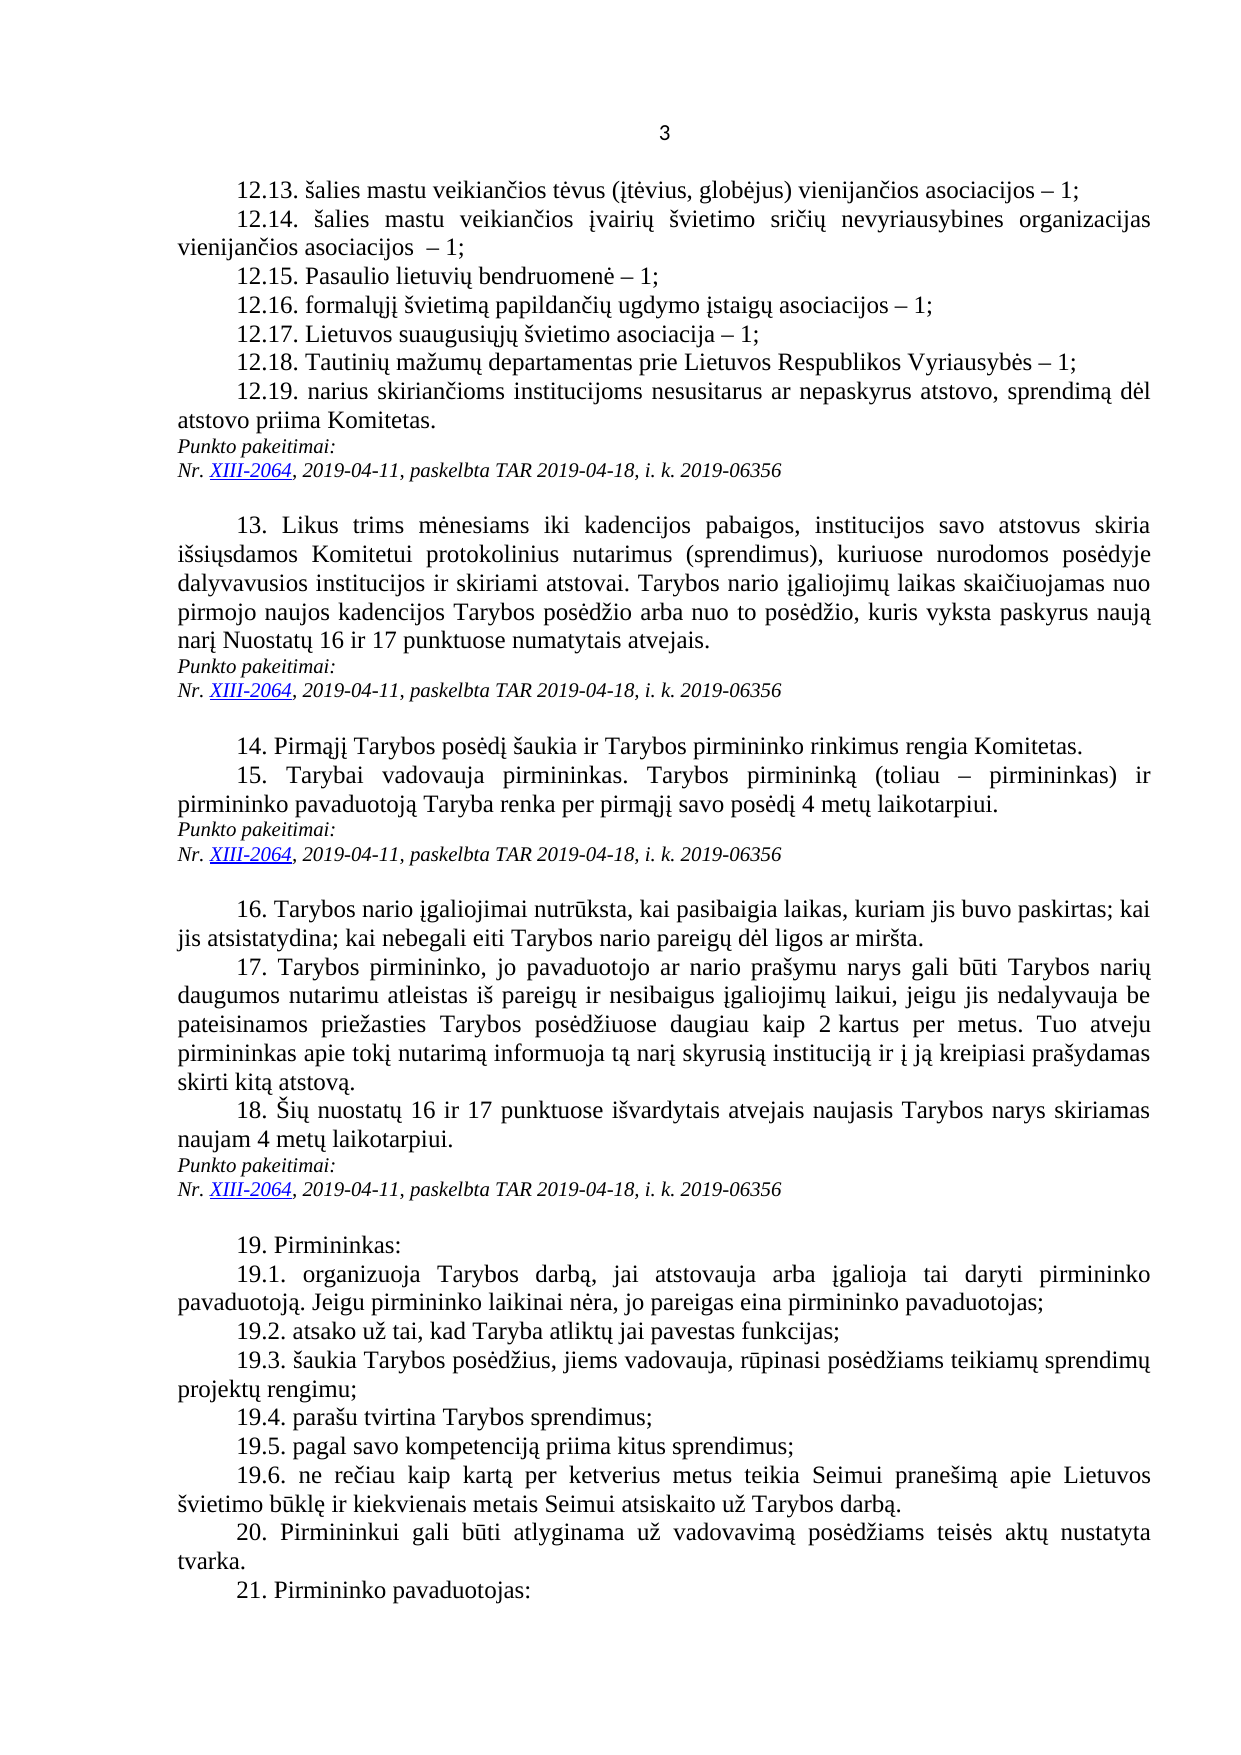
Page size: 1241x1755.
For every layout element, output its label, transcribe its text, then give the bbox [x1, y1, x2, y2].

text Punkto pakeitimai: [177, 654, 1152, 678]
text Nr. XIII-2064, 2019-04-11, paskelbta TAR 2019-04-18, i. k. 2019-06356 [177, 841, 1152, 866]
text Punkto pakeitimai: [177, 434, 1152, 458]
text 12.14. šalies mastu veikiančios įvairių švietimo sričių nevyriausybines organizacijas vienijančios asociacijos – 1; [177, 204, 1152, 261]
text 12.18. Tautinių mažumų departamentas prie Lietuvos Respublikos Vyriausybės – 1; [177, 347, 1152, 376]
text 20. Pirmininkui gali būti atlyginama už vadovavimą posėdžiams teisės aktų nustatyta tvarka. [177, 1517, 1152, 1575]
text Nr. XIII-2064, 2019-04-11, paskelbta TAR 2019-04-18, i. k. 2019-06356 [177, 678, 1152, 702]
text Punkto pakeitimai: [177, 1153, 1152, 1177]
text 12.17. Lietuvos suaugusiųjų švietimo asociacija – 1; [177, 319, 1152, 347]
text 19. Pirmininkas: [177, 1230, 1152, 1259]
text Punkto pakeitimai: [177, 817, 1152, 841]
text 15. Tarybai vadovauja pirmininkas. Tarybos pirmininką (toliau – pirmininkas) ir pirmininko pavaduotoją Taryba renka per pirmąjį savo posėdį 4 metų laikotarpiui. [177, 760, 1152, 817]
text 12.16. formalųjį švietimą papildančių ugdymo įstaigų asociacijos – 1; [177, 290, 1152, 319]
text 19.1. organizuoja Tarybos darbą, jai atstovauja arba įgalioja tai daryti pirmininko pavaduotoją. Jeigu pirmininko laikinai nėra, jo pareigas eina pirmininko pavaduotojas; [177, 1259, 1152, 1316]
text 12.15. Pasaulio lietuvių bendruomenė – 1; [177, 261, 1152, 290]
text 19.5. pagal savo kompetenciją priima kitus sprendimus; [177, 1431, 1152, 1460]
text 18. Šių nuostatų 16 ir 17 punktuose išvardytais atvejais naujasis Tarybos narys skiriamas naujam 4 metų laikotarpiui. [177, 1096, 1152, 1153]
text 17. Tarybos pirmininko, jo pavaduotojo ar nario prašymu narys gali būti Tarybos narių daugumos nutarimu atleistas iš pareigų ir nesibaigus įgaliojimų laikui, jeigu jis nedalyvauja be pateisinamos priežasties Tarybos posėdžiuose daugiau kaip 2 kartus per metus. Tuo atveju pirmininkas apie tokį nutarimą informuoja tą narį skyrusią instituciją ir į ją kreipiasi prašydamas skirti kitą atstovą. [177, 952, 1152, 1096]
text 13. Likus trims mėnesiams iki kadencijos pabaigos, institucijos savo atstovus skiria išsiųsdamos Komitetui protokolinius nutarimus (sprendimus), kuriuose nurodomos posėdyje dalyvavusios institucijos ir skiriami atstovai. Tarybos nario įgaliojimų laikas skaičiuojamas nuo pirmojo naujos kadencijos Tarybos posėdžio arba nuo to posėdžio, kuris vyksta paskyrus naują narį Nuostatų 16 ir 17 punktuose numatytais atvejais. [177, 511, 1152, 654]
text 16. Tarybos nario įgaliojimai nutrūksta, kai pasibaigia laikas, kuriam jis buvo paskirtas; kai jis atsistatydina; kai nebegali eiti Tarybos nario pareigų dėl ligos ar miršta. [177, 894, 1152, 952]
text 19.3. šaukia Tarybos posėdžius, jiems vadovauja, rūpinasi posėdžiams teikiamų sprendimų projektų rengimu; [177, 1345, 1152, 1402]
text 19.4. parašu tvirtina Tarybos sprendimus; [177, 1402, 1152, 1431]
text 14. Pirmąjį Tarybos posėdį šaukia ir Tarybos pirmininko rinkimus rengia Komitetas. [177, 731, 1152, 760]
text 12.19. narius skiriančioms institucijoms nesusitarus ar nepaskyrus atstovo, sprendimą dėl atstovo priima Komitetas. [177, 376, 1152, 434]
text 12.13. šalies mastu veikiančios tėvus (įtėvius, globėjus) vienijančios asociacijos – 1; [177, 175, 1152, 204]
text Nr. XIII-2064, 2019-04-11, paskelbta TAR 2019-04-18, i. k. 2019-06356 [177, 1177, 1152, 1201]
text 21. Pirmininko pavaduotojas: [177, 1575, 1152, 1604]
text Nr. XIII-2064, 2019-04-11, paskelbta TAR 2019-04-18, i. k. 2019-06356 [177, 458, 1152, 482]
text 19.6. ne rečiau kaip kartą per ketverius metus teikia Seimui pranešimą apie Lietuvos švietimo būklę ir kiekvienais metais Seimui atsiskaito už Tarybos darbą. [177, 1460, 1152, 1517]
text 19.2. atsako už tai, kad Taryba atliktų jai pavestas funkcijas; [177, 1316, 1152, 1345]
